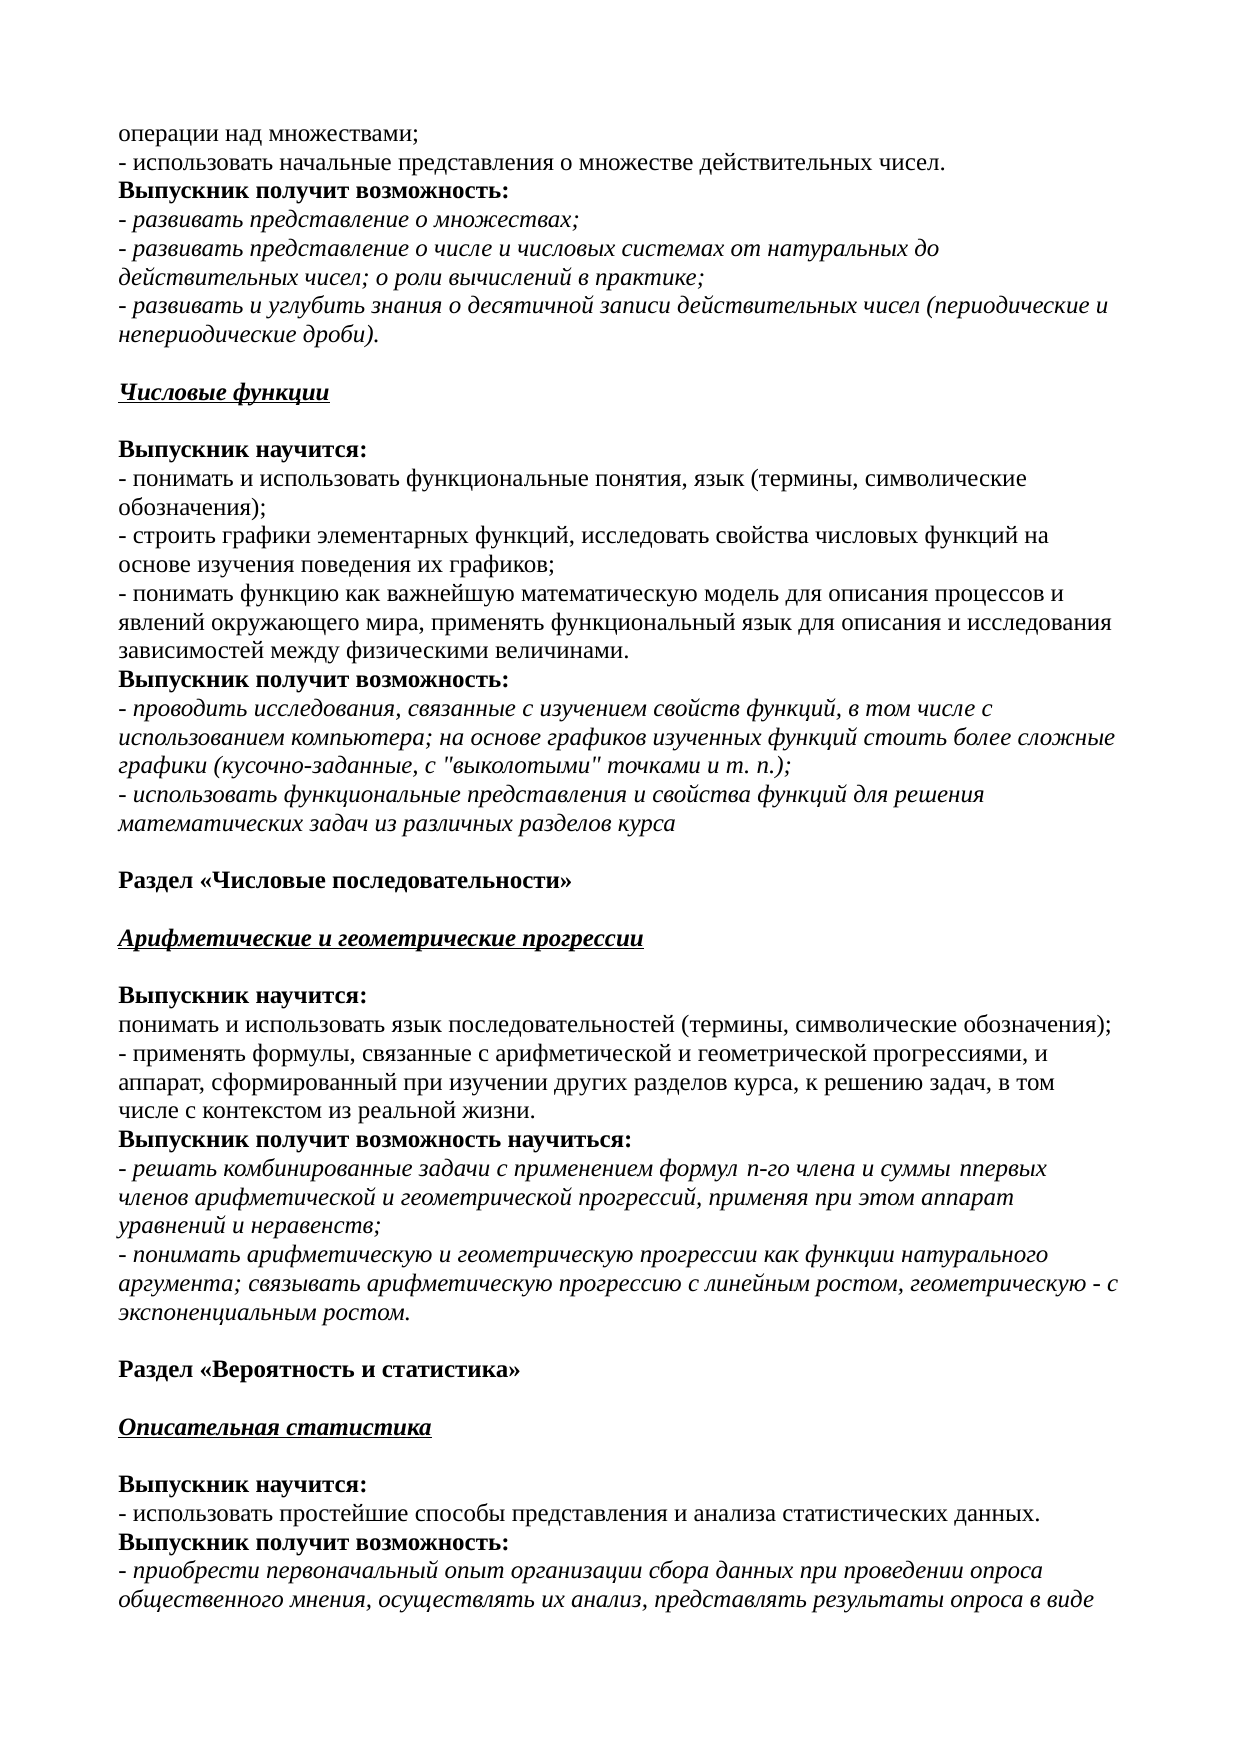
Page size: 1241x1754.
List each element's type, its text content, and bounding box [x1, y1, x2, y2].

text понимать и использовать язык последовательностей (термины, символические обозначения); [118, 1009, 1122, 1038]
text - применять формулы, связанные с арифметической и геометрической прогрессиями, и аппарат, сформированный при изучении других разделов курса, к решению задач, в том числе с контекстом из реальной жизни. [118, 1038, 1122, 1124]
text - развивать представление о числе и числовых системах от натуральных до действительных чисел; о роли вычислений в практике; [118, 233, 1122, 291]
text Раздел «Вероятность и статистика» [118, 1354, 1122, 1383]
text Выпускник научится: [118, 1469, 1122, 1498]
text - понимать функцию как важнейшую математическую модель для описания процессов и явлений окружающего мира, применять функциональный язык для описания и исследования зависимостей между физическими величинами. [118, 578, 1122, 664]
text - понимать и использовать функциональные понятия, язык (термины, символические обозначения); [118, 463, 1122, 521]
text Выпускник получит возможность: [118, 1527, 1122, 1556]
text Описательная статистика [118, 1412, 1122, 1441]
text Выпускник получит возможность: [118, 176, 1122, 204]
text - использовать простейшие способы представления и анализа статистических данных. [118, 1498, 1122, 1527]
text - решать комбинированные задачи с применением формул n-го члена и суммы nпервых членов арифметической и геометрической прогрессий, применяя при этом аппарат уравнений и неравенств; [118, 1153, 1122, 1239]
text Выпускник получит возможность: [118, 664, 1122, 693]
text Числовые функции [118, 377, 1122, 406]
text Раздел «Числовые последовательности» [118, 866, 1122, 894]
text Арифметические и геометрические прогрессии [118, 923, 1122, 952]
text Выпускник научится: [118, 981, 1122, 1009]
text Выпускник научится: [118, 434, 1122, 463]
text Выпускник получит возможность научиться: [118, 1124, 1122, 1153]
text операции над множествами; - использовать начальные представления о множестве действительных чисел. [118, 118, 1122, 176]
text - строить графики элементарных функций, исследовать свойства числовых функций на основе изучения поведения их графиков; [118, 521, 1122, 578]
text - понимать арифметическую и геометрическую прогрессии как функции натурального аргумента; связывать арифметическую прогрессию с линейным ростом, геометрическую - с экспоненциальным ростом. [118, 1239, 1122, 1326]
text - развивать и углубить знания о десятичной записи действительных чисел (периодические и непериодические дроби). [118, 291, 1122, 348]
text - проводить исследования, связанные с изучением свойств функций, в том числе с использованием компьютера; на основе графиков изученных функций стоить более сложные графики (кусочно-заданные, с "выколотыми" точками и т. п.); [118, 693, 1122, 779]
text - использовать функциональные представления и свойства функций для решения математических задач из различных разделов курса [118, 779, 1122, 837]
text - развивать представление о множествах; [118, 204, 1122, 233]
text - приобрести первоначальный опыт организации сбора данных при проведении опроса общественного мнения, осуществлять их анализ, представлять результаты опроса в виде [118, 1556, 1122, 1613]
